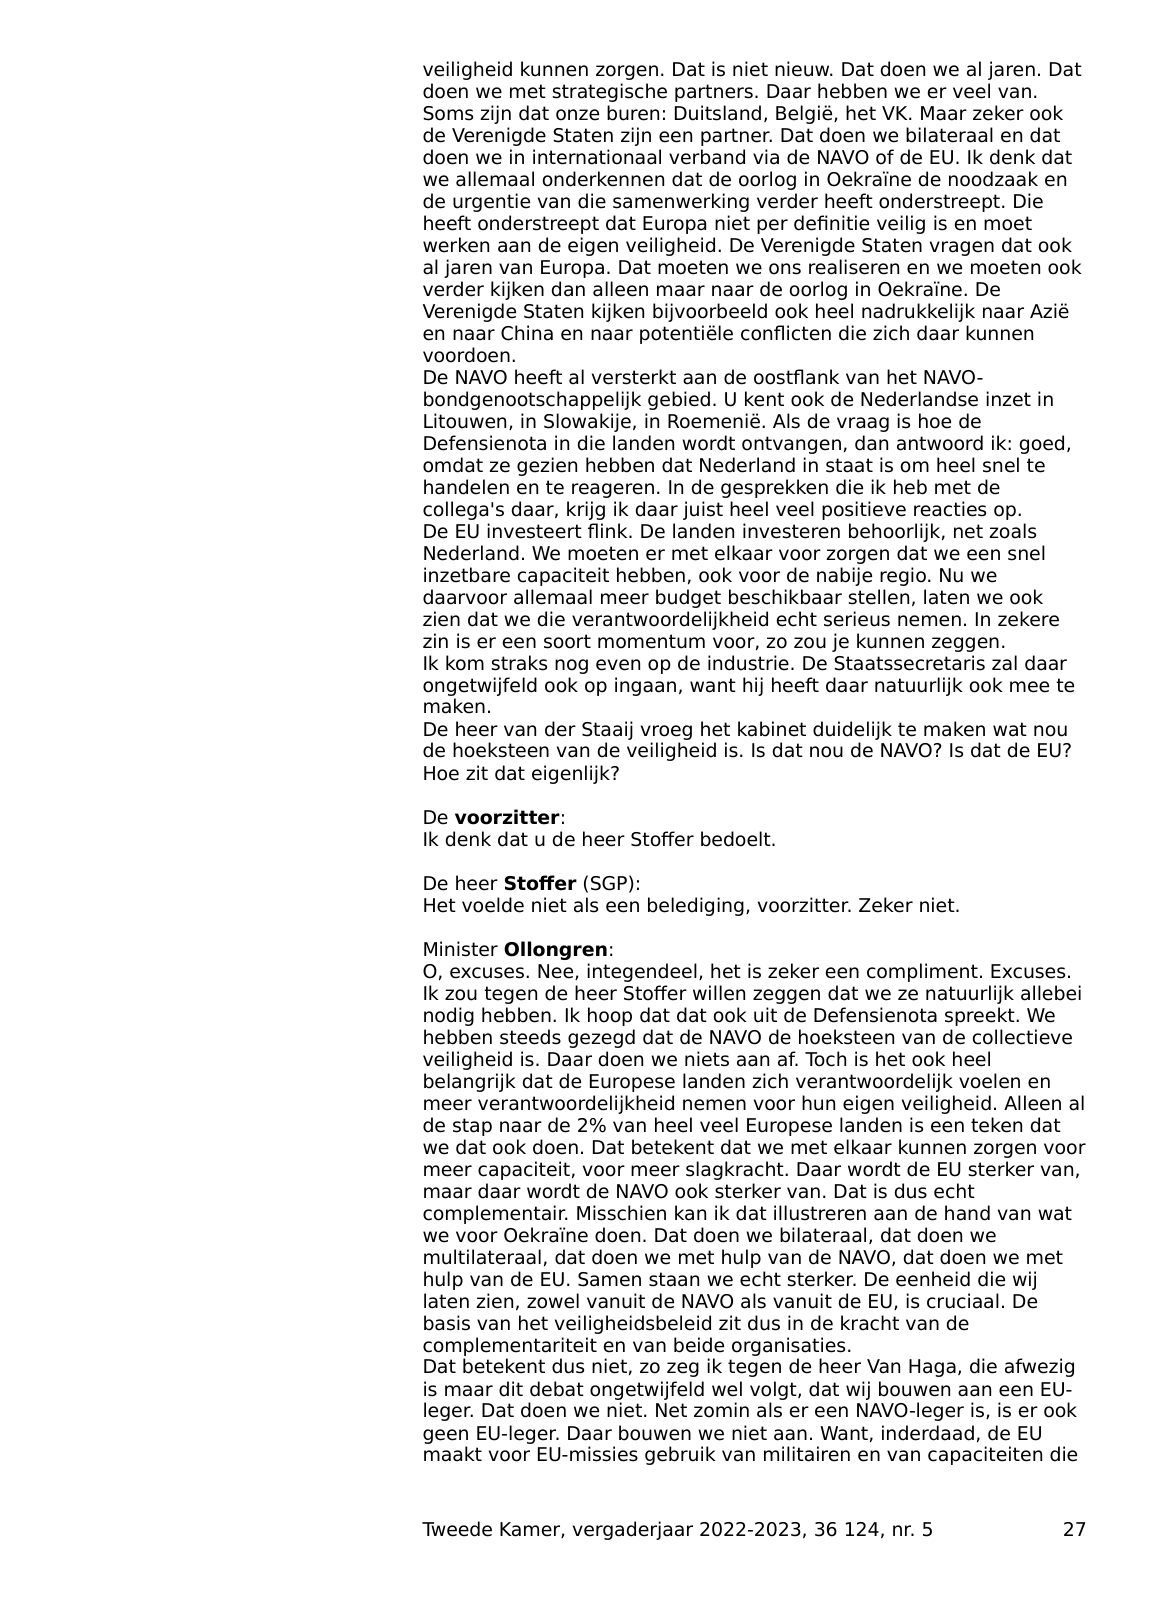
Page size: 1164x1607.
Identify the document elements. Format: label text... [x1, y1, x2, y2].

text De heer van der Staaij vroeg het kabinet duidelijk te maken wat nou de hoeksteen van de veiligheid is. Is dat nou de NAVO? Is dat de EU? Hoe zit dat eigenlijk? [422, 718, 1087, 784]
text Ik denk dat u de heer Stoffer bedoelt. [422, 828, 1087, 851]
text Minister Ollongren: [422, 939, 1087, 961]
text De heer Stoffer (SGP): [422, 873, 1087, 895]
text De EU investeert flink. De landen investeren behoorlijk, net zoals Nederland. We moeten er met elkaar voor zorgen dat we een snel inzetbare capaciteit hebben, ook voor de nabije regio. Nu we daarvoor allemaal meer budget beschikbaar stellen, laten we ook zien dat we die verantwoordelijkheid echt serieus nemen. In zekere zin is er een soort momentum voor, zo zou je kunnen zeggen. [422, 521, 1087, 652]
text Ik kom straks nog even op de industrie. De Staatssecretaris zal daar ongetwijfeld ook op ingaan, want hij heeft daar natuurlijk ook mee te maken. [422, 652, 1087, 718]
text Dat betekent dus niet, zo zeg ik tegen de heer Van Haga, die afwezig is maar dit debat ongetwijfeld wel volgt, dat wij bouwen aan een EU-leger. Dat doen we niet. Net zomin als er een NAVO-leger is, is er ook geen EU-leger. Daar bouwen we niet aan. Want, inderdaad, de EU maakt voor EU-missies gebruik van militairen en van capaciteiten die [422, 1356, 1087, 1466]
text De NAVO heeft al versterkt aan de oostflank van het NAVO-bondgenootschappelijk gebied. U kent ook de Nederlandse inzet in Litouwen, in Slowakije, in Roemenië. Als de vraag is hoe de Defensienota in die landen wordt ontvangen, dan antwoord ik: goed, omdat ze gezien hebben dat Nederland in staat is om heel snel te handelen en te reageren. In de gesprekken die ik heb met de collega's daar, krijg ik daar juist heel veel positieve reacties op. [422, 367, 1087, 521]
text Ik zou tegen de heer Stoffer willen zeggen dat we ze natuurlijk allebei nodig hebben. Ik hoop dat dat ook uit de Defensienota spreekt. We hebben steeds gezegd dat de NAVO de hoeksteen van de collectieve veiligheid is. Daar doen we niets aan af. Toch is het ook heel belangrijk dat de Europese landen zich verantwoordelijk voelen en meer verantwoordelijkheid nemen voor hun eigen veiligheid. Alleen al de stap naar de 2% van heel veel Europese landen is een teken dat we dat ook doen. Dat betekent dat we met elkaar kunnen zorgen voor meer capaciteit, voor meer slagkracht. Daar wordt de EU sterker van, maar daar wordt de NAVO ook sterker van. Dat is dus echt complementair. Misschien kan ik dat illustreren aan de hand van wat we voor Oekraïne doen. Dat doen we bilateraal, dat doen we multilateraal, dat doen we met hulp van de NAVO, dat doen we met hulp van de EU. Samen staan we echt sterker. De eenheid die wij laten zien, zowel vanuit de NAVO als vanuit de EU, is cruciaal. De basis van het veiligheidsbeleid zit dus in de kracht van de complementariteit en van beide organisaties. [422, 983, 1087, 1356]
text O, excuses. Nee, integendeel, het is zeker een compliment. Excuses. [422, 961, 1087, 983]
text Het voelde niet als een belediging, voorzitter. Zeker niet. [422, 895, 1087, 917]
text De voorzitter: [422, 807, 1087, 828]
text veiligheid kunnen zorgen. Dat is niet nieuw. Dat doen we al jaren. Dat doen we met strategische partners. Daar hebben we er veel van. Soms zijn dat onze buren: Duitsland, België, het VK. Maar zeker ook de Verenigde Staten zijn een partner. Dat doen we bilateraal en dat doen we in internationaal verband via de NAVO of de EU. Ik denk dat we allemaal onderkennen dat de oorlog in Oekraïne de noodzaak en de urgentie van die samenwerking verder heeft onderstreept. Die heeft onderstreept dat Europa niet per definitie veilig is en moet werken aan de eigen veiligheid. De Verenigde Staten vragen dat ook al jaren van Europa. Dat moeten we ons realiseren en we moeten ook verder kijken dan alleen maar naar de oorlog in Oekraïne. De Verenigde Staten kijken bijvoorbeeld ook heel nadrukkelijk naar Azië en naar China en naar potentiële conflicten die zich daar kunnen voordoen. [422, 59, 1087, 367]
